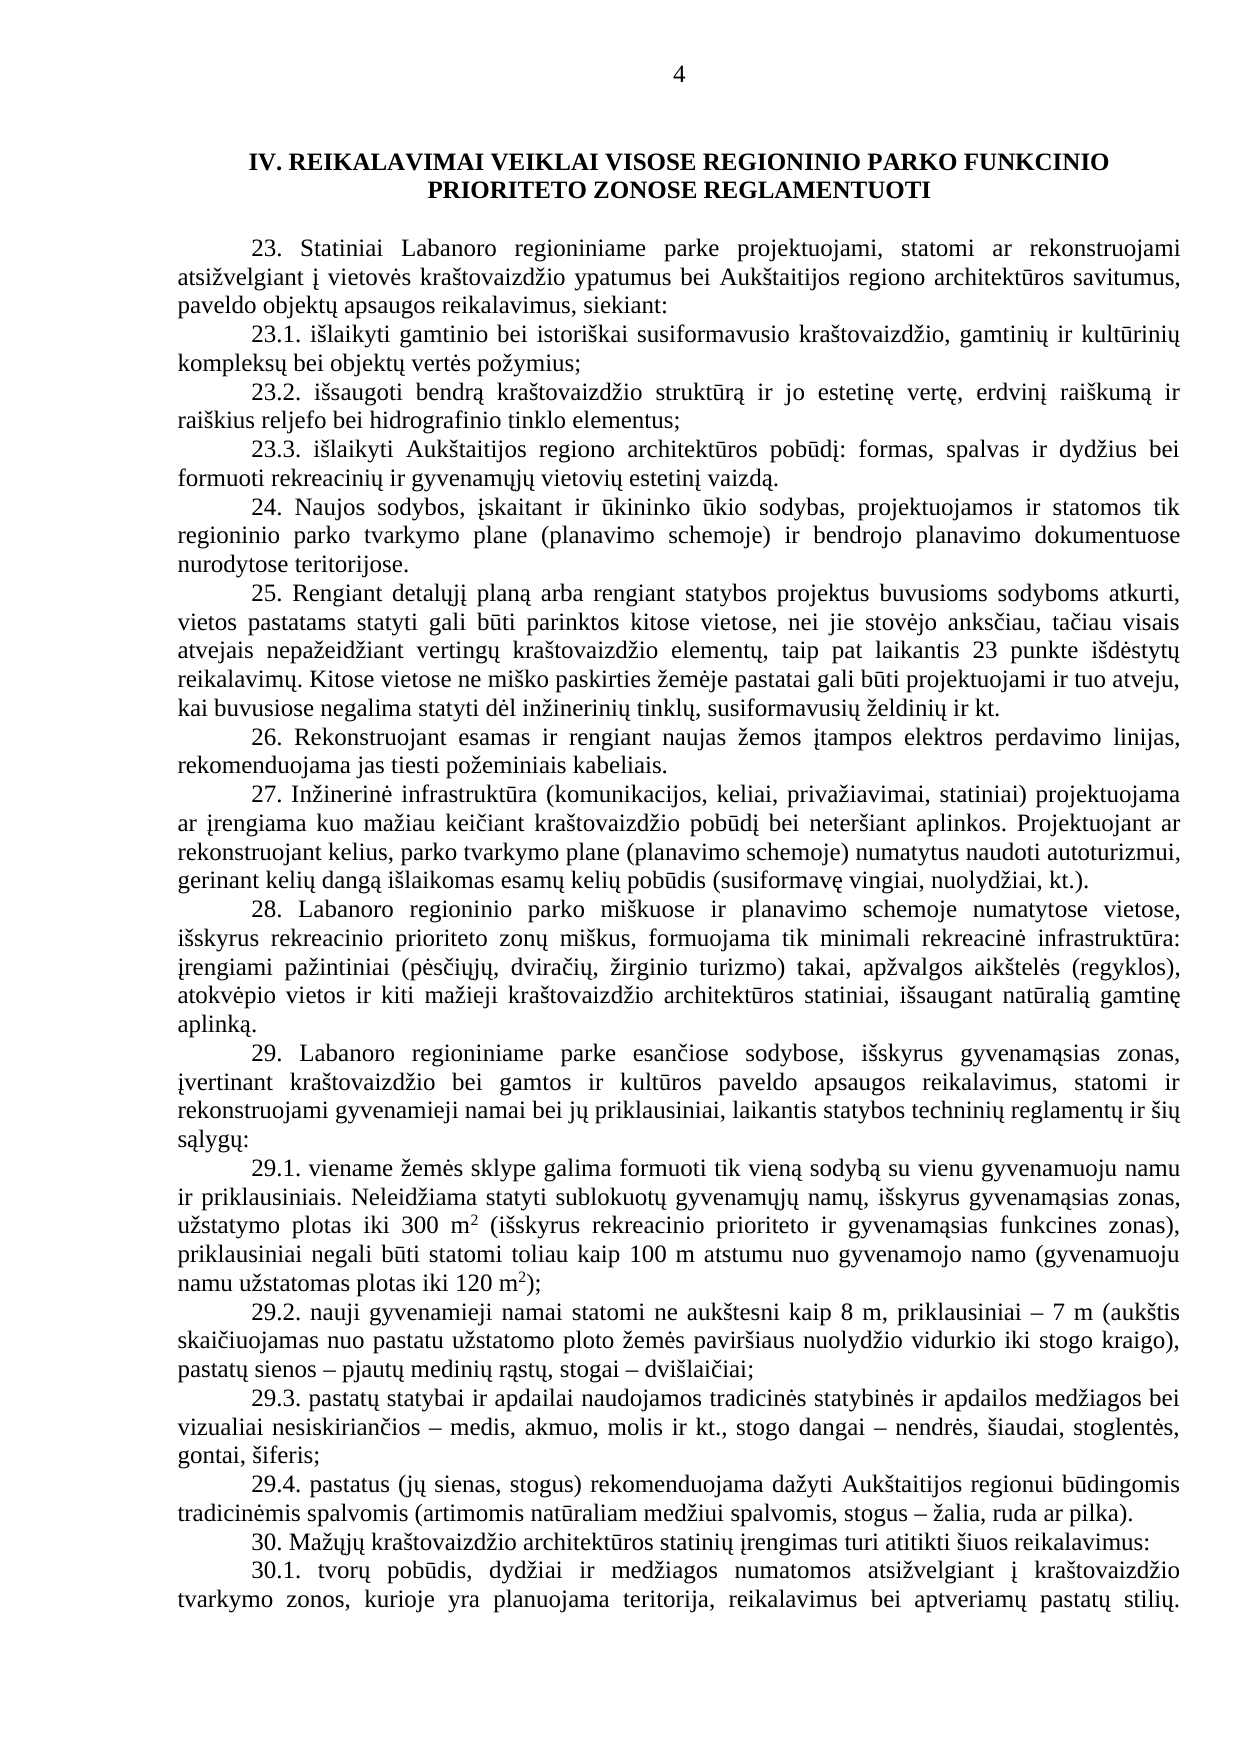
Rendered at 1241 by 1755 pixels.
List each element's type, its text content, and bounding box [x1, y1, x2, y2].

text 23.2. išsaugoti bendrą kraštovaizdžio struktūrą ir jo estetinę vertę, erdvinį raiškumą ir raiškius reljefo bei hidrografinio tinklo elementus; [177, 377, 1181, 434]
text 30.1. tvorų pobūdis, dydžiai ir medžiagos numatomos atsižvelgiant į kraštovaizdžio tvarkymo zonos, kurioje yra planuojama teritorija, reikalavimus bei aptveriamų pastatų stilių. [177, 1556, 1181, 1613]
text 24. Naujos sodybos, įskaitant ir ūkininko ūkio sodybas, projektuojamos ir statomos tik regioninio parko tvarkymo plane (planavimo schemoje) ir bendrojo planavimo dokumentuose nurodytose teritorijose. [177, 492, 1181, 578]
text 29.4. pastatus (jų sienas, stogus) rekomenduojama dažyti Aukštaitijos regionui būdingomis tradicinėmis spalvomis (artimomis natūraliam medžiui spalvomis, stogus – žalia, ruda ar pilka). [177, 1469, 1181, 1527]
text 23.3. išlaikyti Aukštaitijos regiono architektūros pobūdį: formas, spalvas ir dydžius bei formuoti rekreacinių ir gyvenamųjų vietovių estetinį vaizdą. [177, 434, 1181, 492]
text 23. Statiniai Labanoro regioniniame parke projektuojami, statomi ar rekonstruojami atsižvelgiant į vietovės kraštovaizdžio ypatumus bei Aukštaitijos regiono architektūros savitumus, paveldo objektų apsaugos reikalavimus, siekiant: [177, 233, 1181, 319]
text 26. Rekonstruojant esamas ir rengiant naujas žemos įtampos elektros perdavimo linijas, rekomenduojama jas tiesti požeminiais kabeliais. [177, 722, 1181, 779]
text 29.3. pastatų statybai ir apdailai naudojamos tradicinės statybinės ir apdailos medžiagos bei vizualiai nesiskiriančios – medis, akmuo, molis ir kt., stogo dangai – nendrės, šiaudai, stoglentės, gontai, šiferis; [177, 1383, 1181, 1469]
text 29.1. viename žemės sklype galima formuoti tik vieną sodybą su vienu gyvenamuoju namu ir priklausiniais. Neleidžiama statyti sublokuotų gyvenamųjų namų, išskyrus gyvenamąsias zonas, užstatymo plotas iki 300 m2 (išskyrus rekreacinio prioriteto ir gyvenamąsias funkcines zonas), priklausiniai negali būti statomi toliau kaip 100 m atstumu nuo gyvenamojo namo (gyvenamuoju namu užstatomas plotas iki 120 m2); [177, 1153, 1181, 1297]
text 27. Inžinerinė infrastruktūra (komunikacijos, keliai, privažiavimai, statiniai) projektuojama ar įrengiama kuo mažiau keičiant kraštovaizdžio pobūdį bei neteršiant aplinkos. Projektuojant ar rekonstruojant kelius, parko tvarkymo plane (planavimo schemoje) numatytus naudoti autoturizmui, gerinant kelių dangą išlaikomas esamų kelių pobūdis (susiformavę vingiai, nuolydžiai, kt.). [177, 779, 1181, 894]
text 30. Mažųjų kraštovaizdžio architektūros statinių įrengimas turi atitikti šiuos reikalavimus: [177, 1527, 1181, 1556]
text IV. REIKALAVIMAI veiklai visose regioninio PARKO FUNKCINIO PRIORITETO ZONOSE reglamentuoti [177, 147, 1181, 204]
text 28. Labanoro regioninio parko miškuose ir planavimo schemoje numatytose vietose, išskyrus rekreacinio prioriteto zonų miškus, formuojama tik minimali rekreacinė infrastruktūra: įrengiami pažintiniai (pėsčiųjų, dviračių, žirginio turizmo) takai, apžvalgos aikštelės (regyklos), atokvėpio vietos ir kiti mažieji kraštovaizdžio architektūros statiniai, išsaugant natūralią gamtinę aplinką. [177, 894, 1181, 1038]
text 29. Labanoro regioniniame parke esančiose sodybose, išskyrus gyvenamąsias zonas, įvertinant kraštovaizdžio bei gamtos ir kultūros paveldo apsaugos reikalavimus, statomi ir rekonstruojami gyvenamieji namai bei jų priklausiniai, laikantis statybos techninių reglamentų ir šių sąlygų: [177, 1038, 1181, 1153]
text 25. Rengiant detalųjį planą arba rengiant statybos projektus buvusioms sodyboms atkurti, vietos pastatams statyti gali būti parinktos kitose vietose, nei jie stovėjo anksčiau, tačiau visais atvejais nepažeidžiant vertingų kraštovaizdžio elementų, taip pat laikantis 23 punkte išdėstytų reikalavimų. Kitose vietose ne miško paskirties žemėje pastatai gali būti projektuojami ir tuo atveju, kai buvusiose negalima statyti dėl inžinerinių tinklų, susiformavusių želdinių ir kt. [177, 578, 1181, 722]
text 29.2. nauji gyvenamieji namai statomi ne aukštesni kaip 8 m, priklausiniai – 7 m (aukštis skaičiuojamas nuo pastatu užstatomo ploto žemės paviršiaus nuolydžio vidurkio iki stogo kraigo), pastatų sienos – pjautų medinių rąstų, stogai – dvišlaičiai; [177, 1297, 1181, 1383]
text 23.1. išlaikyti gamtinio bei istoriškai susiformavusio kraštovaizdžio, gamtinių ir kultūrinių kompleksų bei objektų vertės požymius; [177, 319, 1181, 377]
